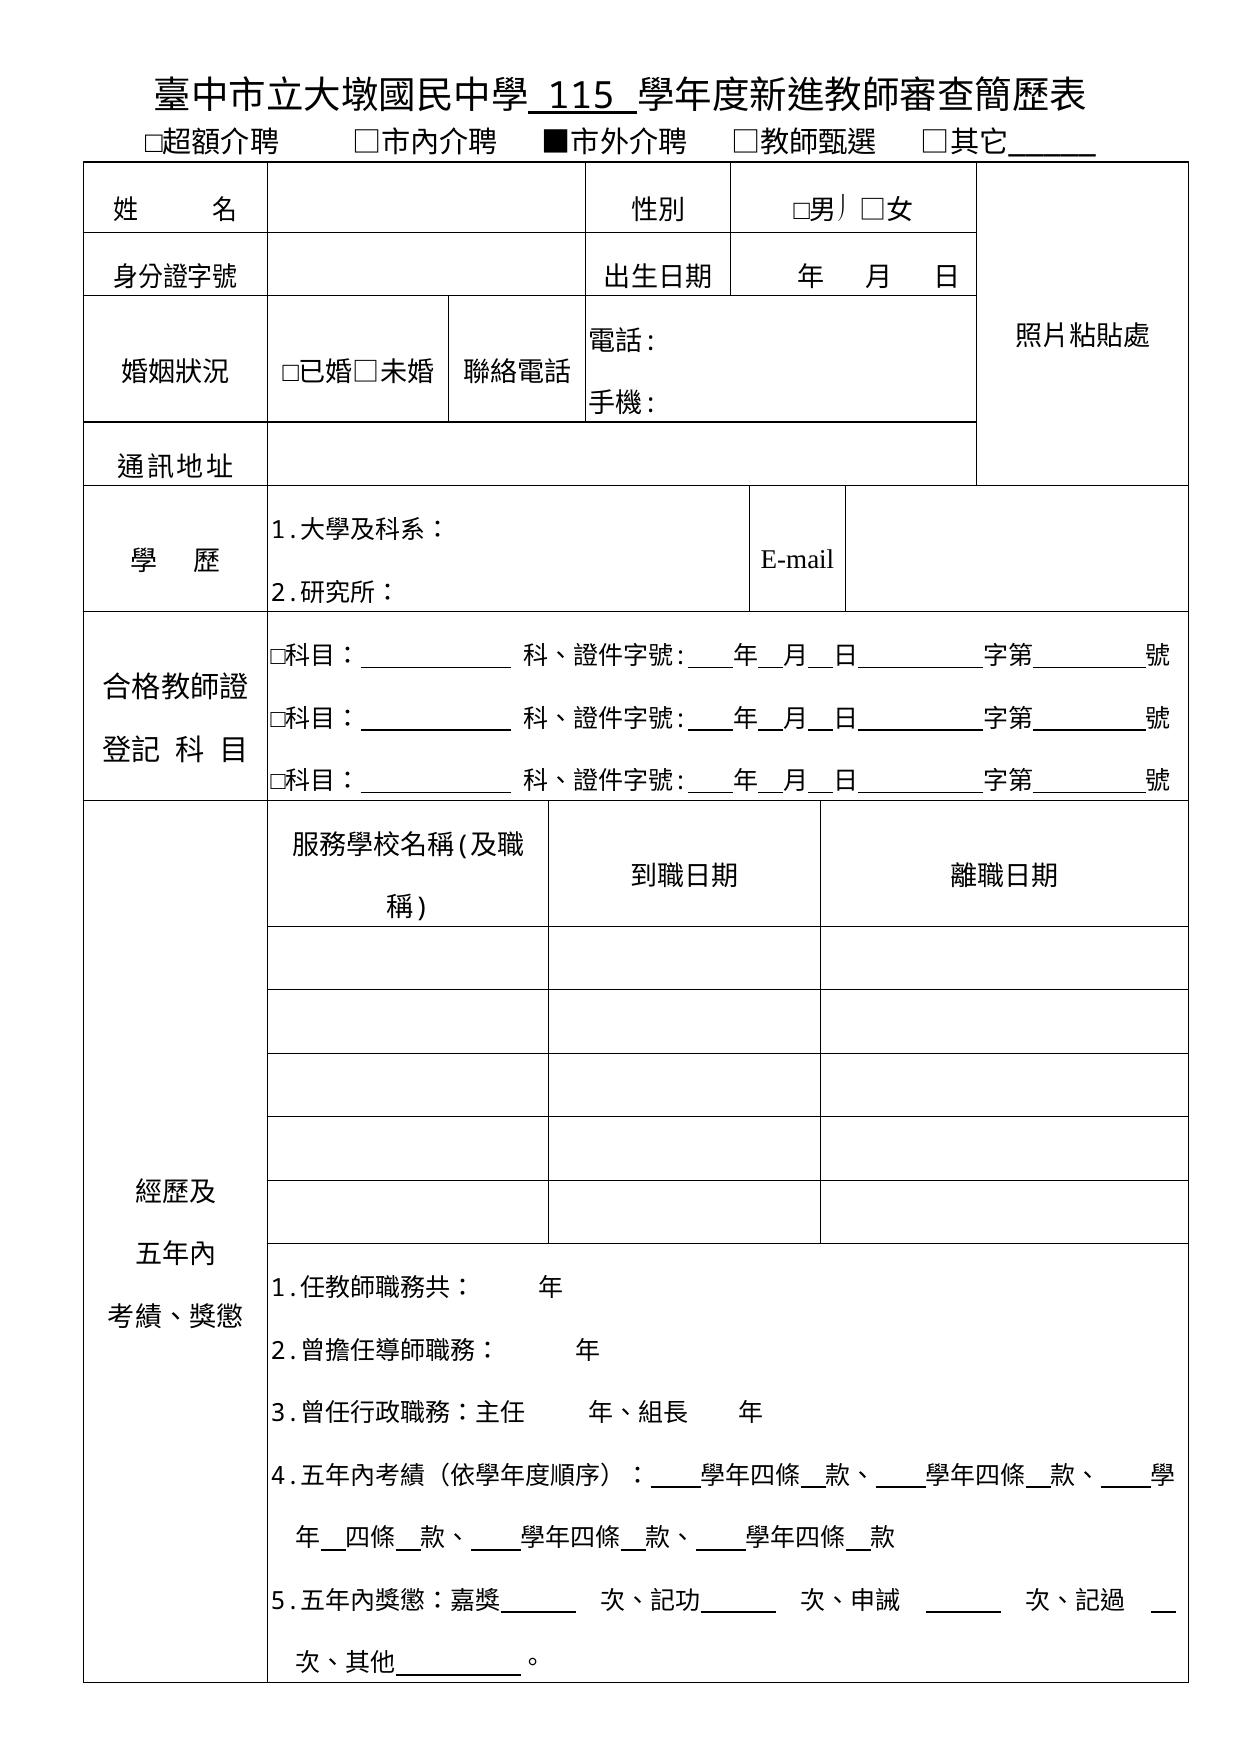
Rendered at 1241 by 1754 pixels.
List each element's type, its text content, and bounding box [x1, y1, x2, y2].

table_cell [268, 423, 976, 485]
table_cell [268, 1054, 548, 1116]
table_cell [268, 1117, 548, 1180]
table_cell [549, 990, 820, 1053]
table_cell [268, 1181, 548, 1243]
text □超額介聘 □市內介聘 ■市外介聘 □教師甄選 □其它_____ [89, 119, 1152, 161]
table_cell □科目： 科、證件字號: 年 月 日 字第 號 □科目： 科、證件字號: 年 月 日 字第 號 □科目： 科、證件字號: 年 月 日 字第 號 [268, 612, 1188, 799]
table_cell [549, 1054, 820, 1116]
table_cell 經歷及 五年內 考績、獎懲 [84, 801, 267, 1682]
table_header 照片粘貼處 [977, 163, 1188, 485]
text 臺中市立大墩國民中學 115 學年度新進教師審查簡歷表 [89, 64, 1152, 119]
table_cell 1.大學及科系： 2.研究所： [268, 486, 749, 611]
table_header 姓 名 [84, 163, 267, 232]
table_cell 離職日期 [821, 801, 1188, 926]
table_cell [549, 1117, 820, 1180]
table_cell [821, 1117, 1188, 1180]
table_cell 聯絡電話 [449, 296, 585, 421]
table_cell [268, 233, 585, 295]
table_cell E-mail [750, 486, 845, 611]
table_cell 通訊地址 [84, 423, 267, 485]
table_cell □已婚□未婚 [268, 296, 448, 421]
table_cell 年 月 日 [731, 233, 976, 295]
table_cell 婚姻狀況 [84, 296, 267, 421]
table_header 性別 [586, 163, 730, 232]
table_cell 1.任教師職務共： 年 2.曾擔任導師職務： 年 3.曾任行政職務：主任 年、組長 年 4.五年內考績（依學年度順序）： 學年四條 款、 學年四條 款、 學年 四條 款、 學年四條 款、 學年四條 款 5.五年內獎懲：嘉獎 次、記功 次、申誡 次、記過 次、其他 。 [268, 1244, 1188, 1682]
table_cell [821, 1181, 1188, 1243]
table_cell 合格教師證 登記 科 目 [84, 612, 267, 799]
table_cell [846, 486, 1188, 611]
table_cell [268, 927, 548, 989]
table_cell 服務學校名稱(及職稱) [268, 801, 548, 926]
table_cell [549, 1181, 820, 1243]
table_cell 電話: 手機: [586, 296, 976, 421]
table_cell 出生日期 [586, 233, 730, 295]
table_cell 學歷 [84, 486, 267, 611]
table_cell 身分證字號 [84, 233, 267, 295]
table_cell [821, 1054, 1188, 1116]
table_cell [821, 990, 1188, 1053]
table_cell 到職日期 [549, 801, 820, 926]
table_header [268, 163, 585, 232]
table_header □男 □女 [731, 163, 976, 232]
table_cell [268, 990, 548, 1053]
table_cell [821, 927, 1188, 989]
table_cell [549, 927, 820, 989]
